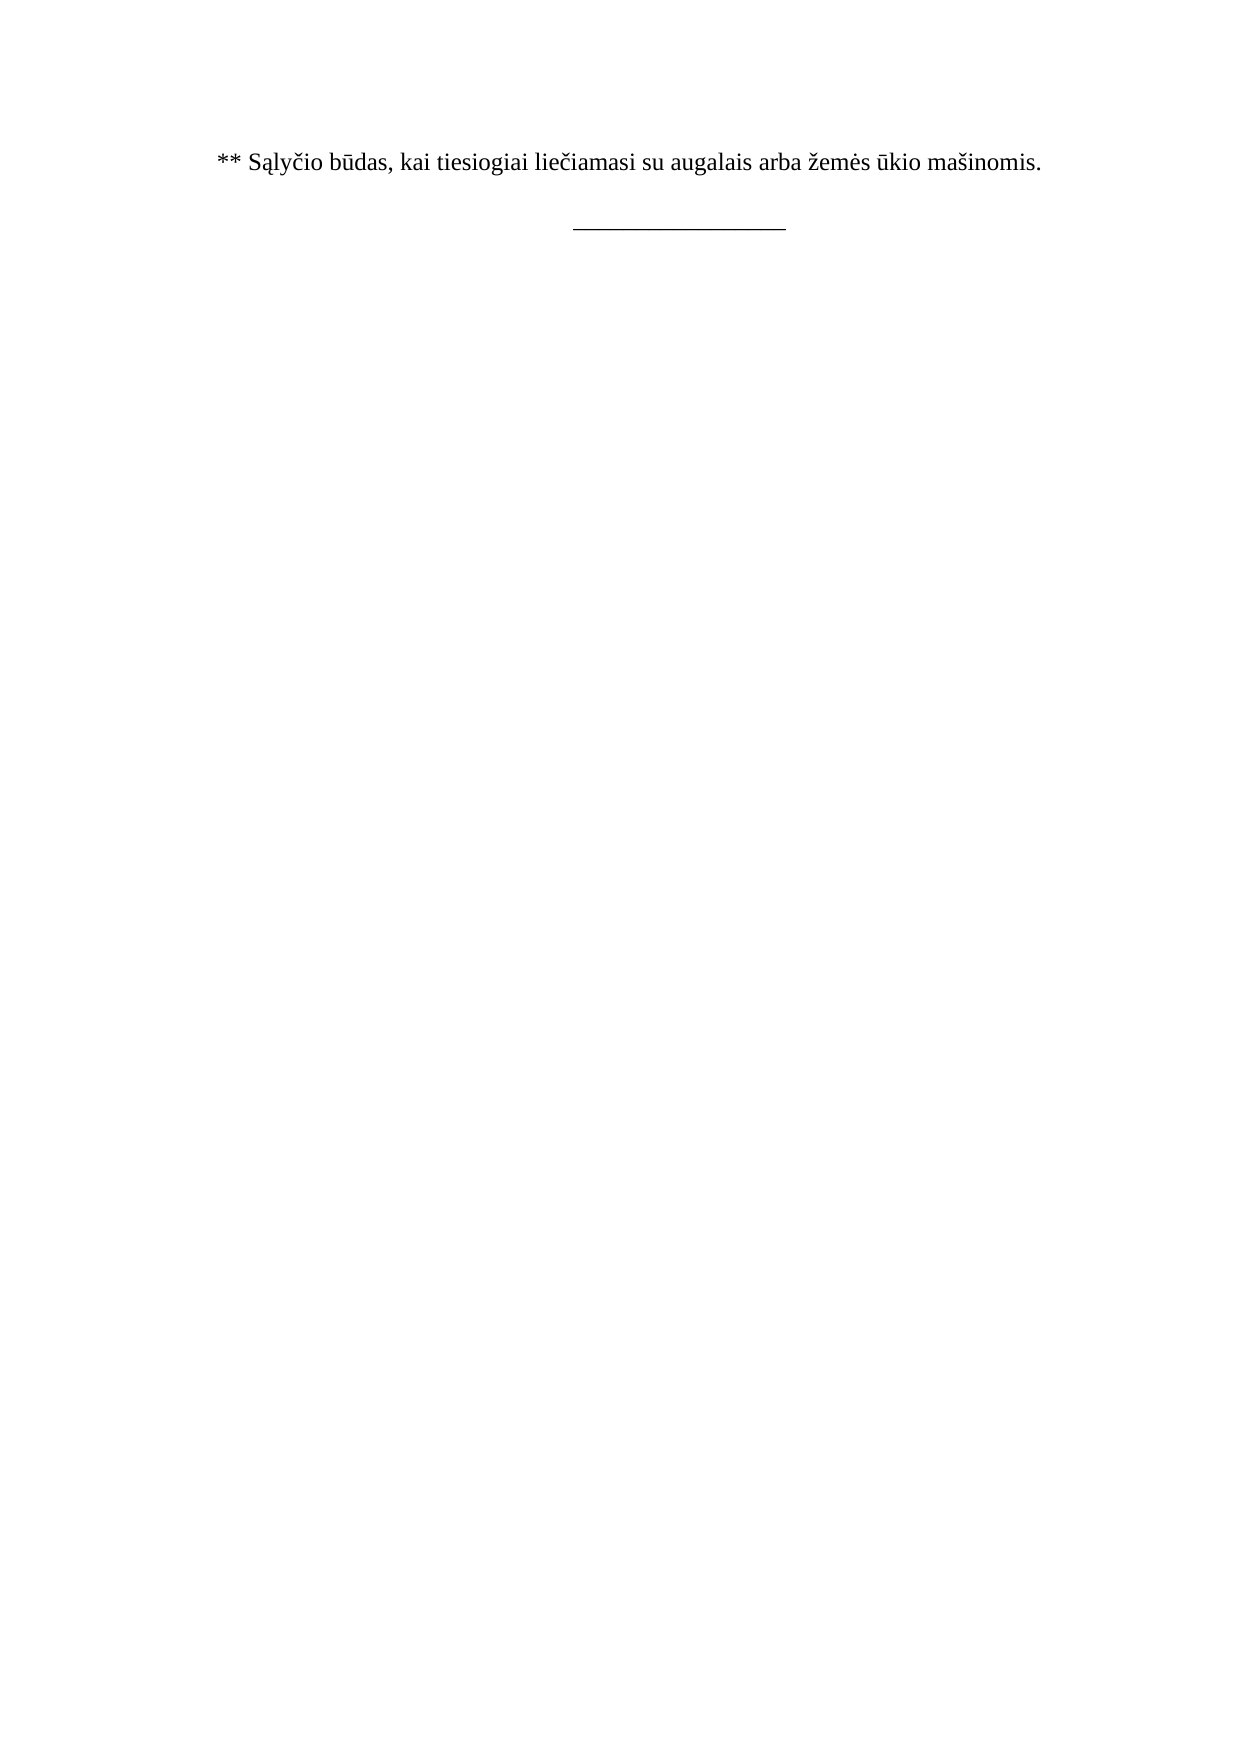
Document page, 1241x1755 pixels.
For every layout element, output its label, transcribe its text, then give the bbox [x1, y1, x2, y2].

text _________________ [177, 204, 1181, 233]
text ** Sąlyčio būdas, kai tiesiogiai liečiamasi su augalais arba žemės ūkio mašinomis. [177, 147, 1181, 176]
